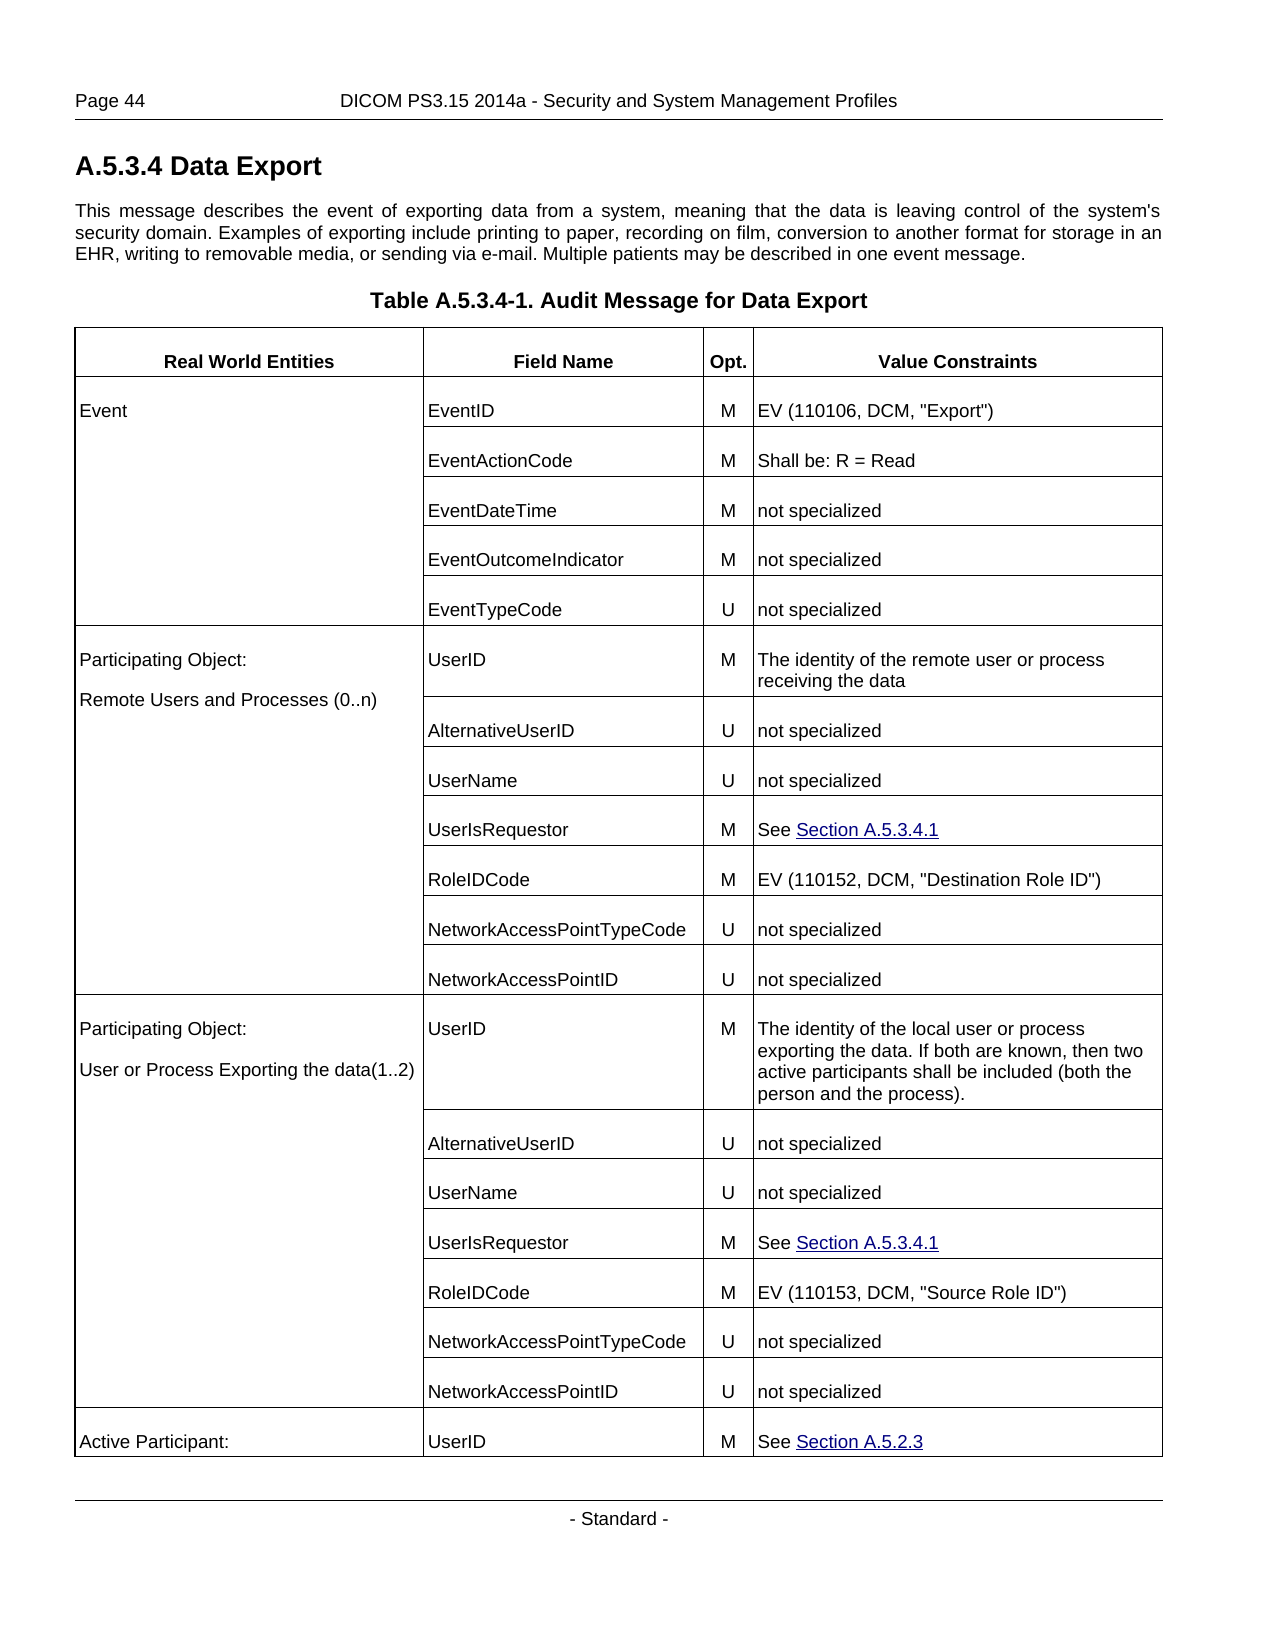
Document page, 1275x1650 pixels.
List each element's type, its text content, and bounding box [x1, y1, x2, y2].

table_header Opt. [704, 328, 753, 376]
table_cell M [704, 626, 753, 696]
table_cell NetworkAccessPointID [424, 945, 703, 994]
table_cell NetworkAccessPointID [424, 1358, 703, 1407]
table_cell M [704, 427, 753, 476]
table_cell Shall be: R = Read [754, 427, 1162, 476]
table_cell not specialized [754, 1110, 1162, 1158]
table_cell Active Participant: [76, 1408, 423, 1456]
table_cell EV (110152, DCM, "Destination Role ID") [754, 846, 1162, 895]
table_cell not specialized [754, 945, 1162, 994]
table_cell UserName [424, 747, 703, 795]
table_cell UserID [424, 995, 703, 1108]
table_cell Participating Object: Remote Users and Processes (0..n) [76, 626, 423, 994]
table_cell EV (110106, DCM, "Export") [754, 377, 1162, 426]
table_cell U [704, 945, 753, 994]
table_cell M [704, 1259, 753, 1307]
table_cell EV (110153, DCM, "Source Role ID") [754, 1259, 1162, 1307]
table_header Value Constraints [754, 328, 1162, 376]
table_cell UserIsRequestor [424, 1209, 703, 1257]
table_cell M [704, 526, 753, 575]
table_cell not specialized [754, 697, 1162, 746]
table_cell NetworkAccessPointTypeCode [424, 896, 703, 944]
table_cell NetworkAccessPointTypeCode [424, 1308, 703, 1357]
table_cell not specialized [754, 477, 1162, 525]
table_cell EventActionCode [424, 427, 703, 476]
table_cell See Section A.5.2.3 [754, 1408, 1162, 1456]
table_cell M [704, 796, 753, 845]
text Table A.5.3.4-1. Audit Message for Data Export [75, 287, 1162, 313]
table_cell UserName [424, 1159, 703, 1208]
table_cell U [704, 576, 753, 625]
table_cell not specialized [754, 1159, 1162, 1208]
table_cell M [704, 1209, 753, 1257]
table_cell UserID [424, 626, 703, 696]
table_cell UserID [424, 1408, 703, 1456]
table_cell not specialized [754, 1358, 1162, 1407]
table_cell The identity of the local user or process exporting the data. If both are known, then two active participants shall be included (both the person and the process). [754, 995, 1162, 1108]
table_cell U [704, 1110, 753, 1158]
table_cell U [704, 896, 753, 944]
table_cell AlternativeUserID [424, 697, 703, 746]
table_cell AlternativeUserID [424, 1110, 703, 1158]
table_cell M [704, 377, 753, 426]
table_header Real World Entities [76, 328, 423, 376]
table_cell not specialized [754, 747, 1162, 795]
table_cell U [704, 697, 753, 746]
table_cell not specialized [754, 576, 1162, 625]
table_cell not specialized [754, 1308, 1162, 1357]
table_cell U [704, 1358, 753, 1407]
table_header Field Name [424, 328, 703, 376]
table_cell UserIsRequestor [424, 796, 703, 845]
table_cell M [704, 846, 753, 895]
table_cell See Section A.5.3.4.1 [754, 796, 1162, 845]
table_cell EventTypeCode [424, 576, 703, 625]
table_cell M [704, 1408, 753, 1456]
table_cell EventOutcomeIndicator [424, 526, 703, 575]
text This message describes the event of exporting data from a system, meaning that the data is leaving control of the system's security domain. Examples of exporting include printing to paper, recording on film, conversion to another format for storage in an EHR, writing to removable media, or sending via e-mail. Multiple patients may be described in one event message. [75, 200, 1162, 265]
table_cell RoleIDCode [424, 1259, 703, 1307]
table_cell M [704, 995, 753, 1108]
table_cell EventID [424, 377, 703, 426]
table_cell U [704, 1159, 753, 1208]
table_cell not specialized [754, 896, 1162, 944]
table_cell M [704, 477, 753, 525]
text A.5.3.4 Data Export [75, 150, 1162, 181]
table_cell U [704, 1308, 753, 1357]
table_cell Participating Object: User or Process Exporting the data(1..2) [76, 995, 423, 1407]
table_cell EventDateTime [424, 477, 703, 525]
table_cell The identity of the remote user or process receiving the data [754, 626, 1162, 696]
table_cell not specialized [754, 526, 1162, 575]
table_cell RoleIDCode [424, 846, 703, 895]
table_cell See Section A.5.3.4.1 [754, 1209, 1162, 1257]
table_cell Event [76, 377, 423, 625]
table_cell U [704, 747, 753, 795]
